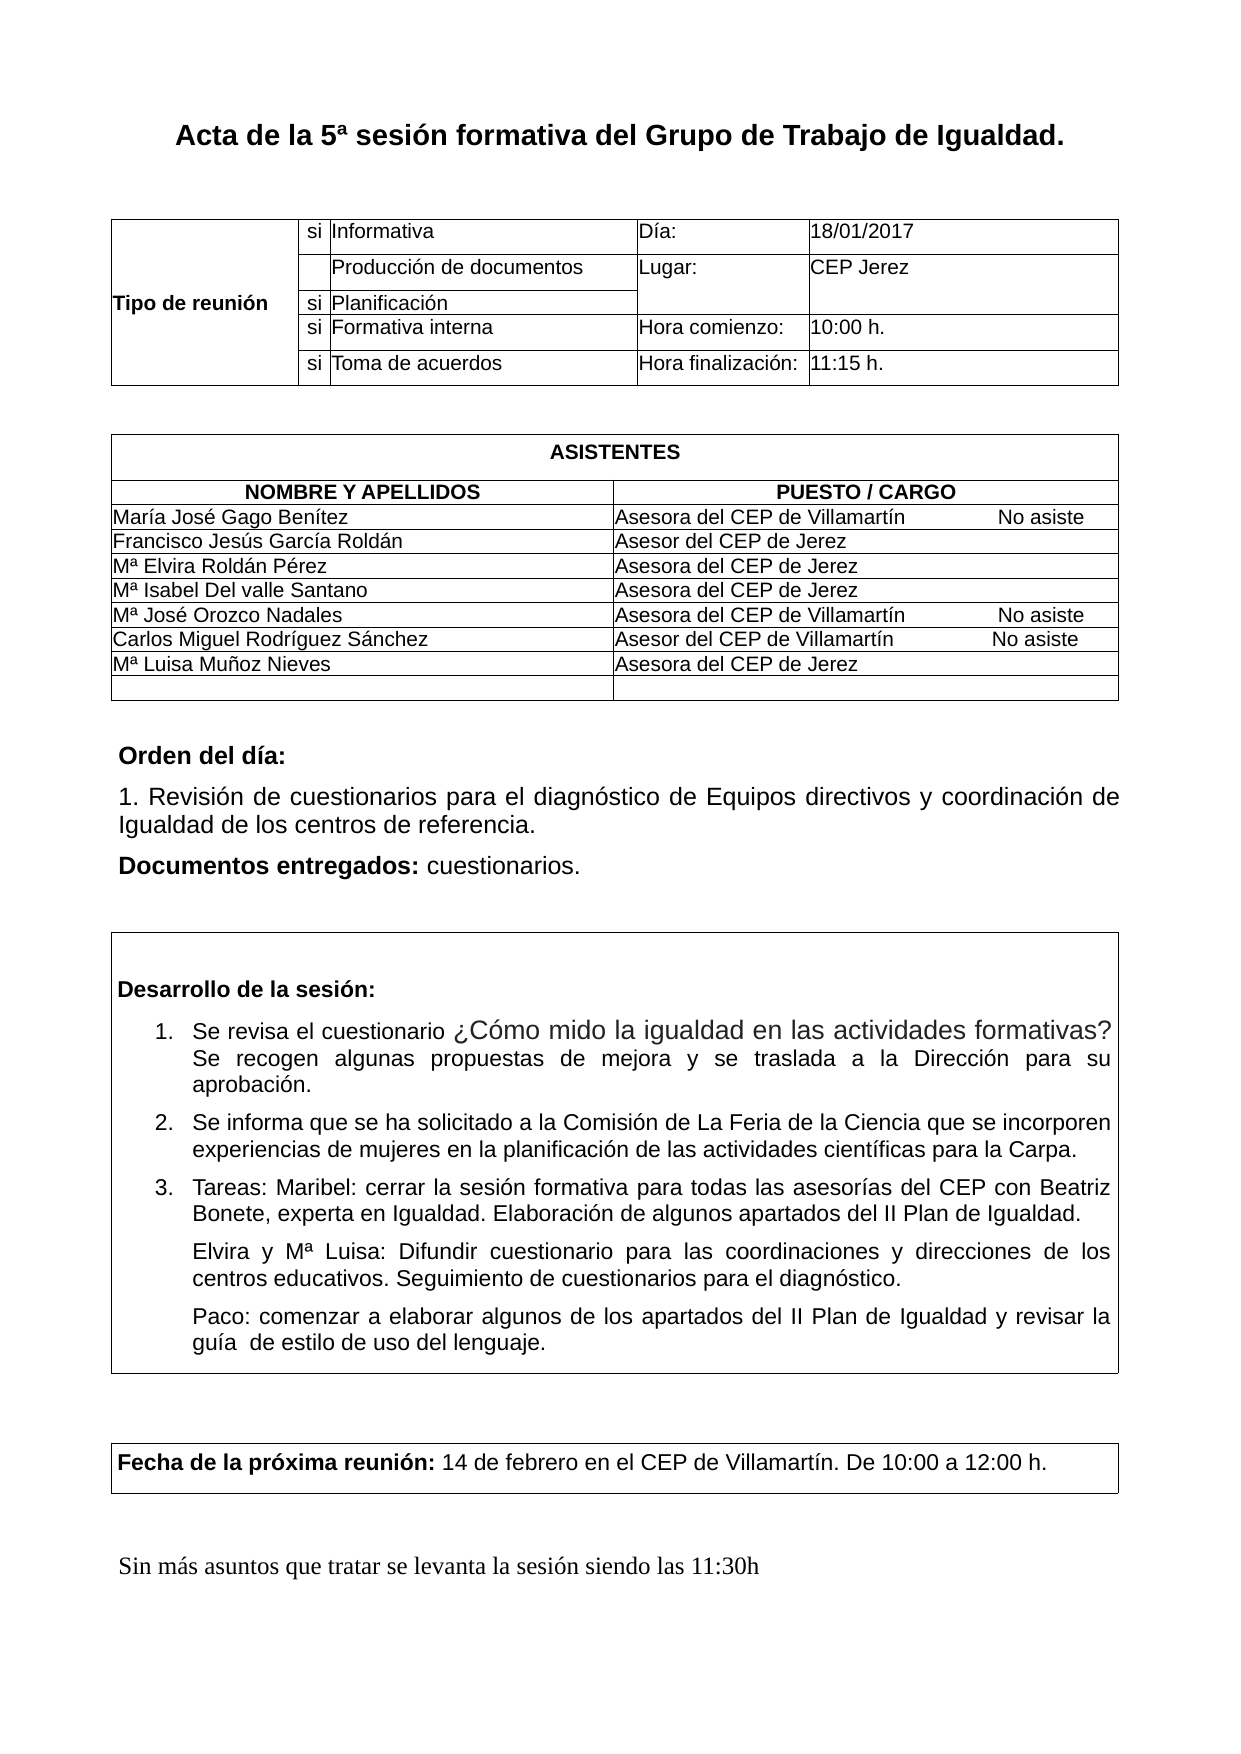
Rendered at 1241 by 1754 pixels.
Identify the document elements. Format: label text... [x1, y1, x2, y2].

table_cell Mª Isabel Del valle Santano [112, 579, 613, 602]
table_cell [112, 676, 613, 700]
table_cell Lugar: [638, 255, 809, 314]
table_cell Francisco Jesús García Roldán [112, 530, 613, 553]
table_cell [614, 676, 1118, 700]
table_cell Asesora del CEP de Jerez [614, 554, 1118, 577]
table_cell si [299, 291, 330, 314]
table_header Día: [638, 220, 809, 254]
table_cell Hora comienzo: [638, 315, 809, 350]
table_header Informativa [331, 220, 637, 254]
table_cell Asesor del CEP de Jerez [614, 530, 1118, 553]
table_cell Asesor del CEP de Villamartín No asiste [614, 628, 1118, 651]
table_cell Carlos Miguel Rodríguez Sánchez [112, 628, 613, 651]
text 1. Revisión de cuestionarios para el diagnóstico de Equipos directivos y coordinación de Igualdad de los centros de referencia. [118, 781, 1122, 839]
table_cell Mª Luisa Muñoz Nieves [112, 652, 613, 675]
table_header 18/01/2017 [810, 220, 1118, 254]
table_cell CEP Jerez [810, 255, 1118, 314]
table_cell Asesora del CEP de Jerez [614, 579, 1118, 602]
table_header si [299, 220, 330, 254]
table_cell Toma de acuerdos [331, 351, 637, 385]
text Acta de la 5ª sesión formativa del Grupo de Trabajo de Igualdad. [118, 118, 1122, 152]
table_cell Formativa interna [331, 315, 637, 350]
text Documentos entregados: cuestionarios. [118, 851, 1122, 879]
table_cell si [299, 315, 330, 350]
table_cell [299, 255, 330, 290]
table_cell Producción de documentos [331, 255, 637, 290]
table_cell Asesora del CEP de Villamartín No asiste [614, 603, 1118, 626]
table_cell Planificación [331, 291, 637, 314]
table_cell 10:00 h. [810, 315, 1118, 350]
table_header Desarrollo de la sesión: Se revisa el cuestionario ¿Cómo mido la igualdad en las actividades formativas? Se recogen algunas propuestas de mejora y se traslada a la Dirección para su aprobación. Se informa que se ha solicitado a la Comisión de La Feria de la Ciencia que se incorporen experiencias de mujeres en la planificación de las actividades científicas para la Carpa. Tareas: Maribel: cerrar la sesión formativa para todas las asesorías del CEP con Beatriz Bonete, experta en Igualdad. Elaboración de algunos apartados del II Plan de Igualdad. Elvira y Mª Luisa: Difundir cuestionario para las coordinaciones y direcciones de los centros educativos. Seguimiento de cuestionarios para el diagnóstico. Paco: comenzar a elaborar algunos de los apartados del II Plan de Igualdad y revisar la guía de estilo de uso del lenguaje. [112, 933, 1118, 1373]
table_cell María José Gago Benítez [112, 505, 613, 528]
table_cell PUESTO / CARGO [614, 481, 1118, 504]
table_cell NOMBRE Y APELLIDOS [112, 481, 613, 504]
table_cell Asesora del CEP de Villamartín No asiste [614, 505, 1118, 528]
table_cell Asesora del CEP de Jerez [614, 652, 1118, 675]
table_cell si [299, 351, 330, 385]
text Sin más asuntos que tratar se levanta la sesión siendo las 11:30h [118, 1551, 1122, 1579]
table_cell Mª Elvira Roldán Pérez [112, 554, 613, 577]
table_header Fecha de la próxima reunión: 14 de febrero en el CEP de Villamartín. De 10:00 a 12:00 h. [112, 1444, 1118, 1493]
table_header Tipo de reunión [112, 220, 298, 385]
table_cell 11:15 h. [810, 351, 1118, 385]
table_header ASISTENTES [112, 435, 1118, 479]
table_cell Mª José Orozco Nadales [112, 603, 613, 626]
table_cell Hora finalización: [638, 351, 809, 385]
text Orden del día: [118, 741, 1122, 770]
